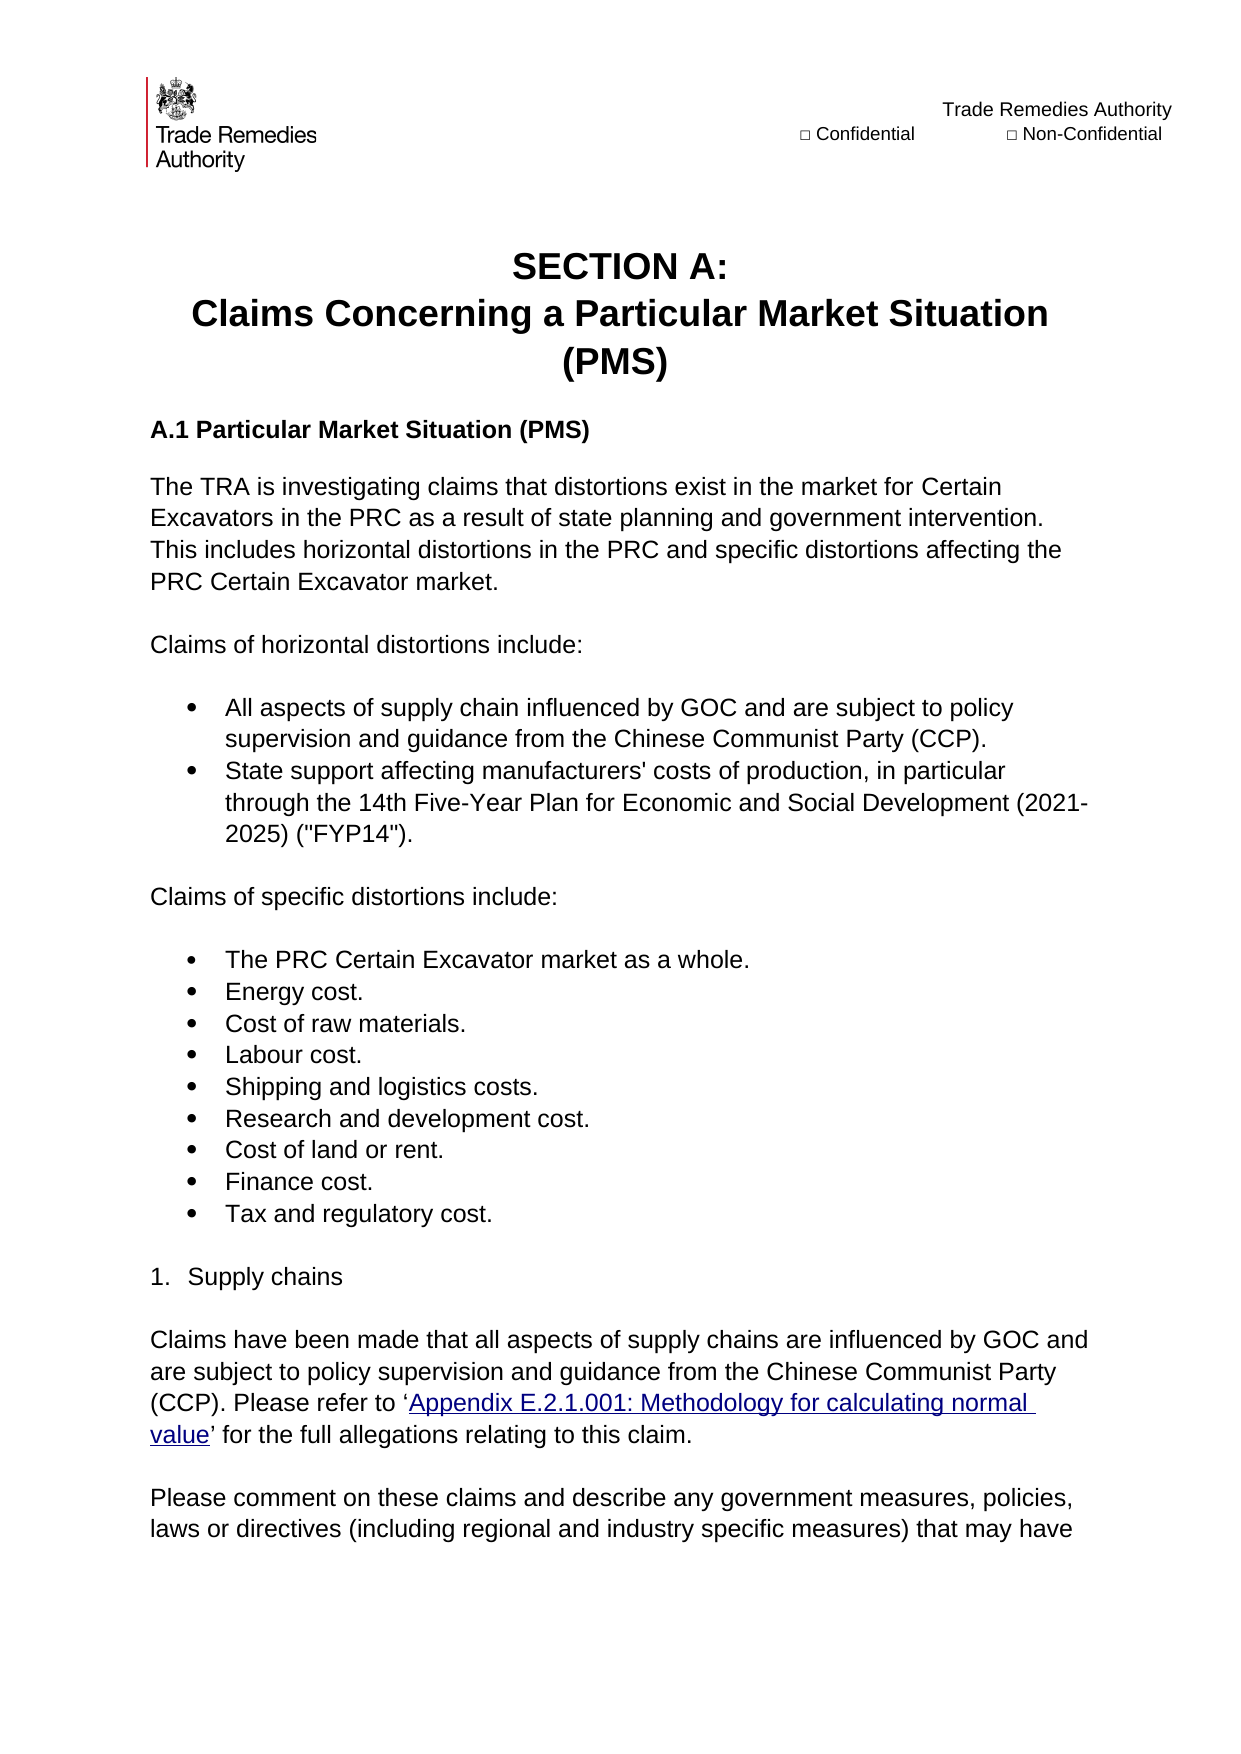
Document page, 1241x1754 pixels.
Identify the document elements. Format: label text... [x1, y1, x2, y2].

text A.1 Particular Market Situation (PMS) [150, 415, 1090, 444]
list Cost of raw materials. [187, 1009, 1090, 1038]
subtitle SECTION A: Claims Concerning a Particular Market Situation (PMS) [150, 244, 1090, 382]
list Supply chains [150, 1262, 1090, 1291]
text Claims have been made that all aspects of supply chains are influenced by GOC and are subject to policy supervision and guidance from the Chinese Communist Party (CCP). Please refer to ‘Appendix E.2.1.001: Methodology for calculating normal value’ for the full allegations relating to this claim. [150, 1325, 1090, 1448]
text The TRA is investigating claims that distortions exist in the market for Certain Excavators in the PRC as a result of state planning and government intervention. This includes horizontal distortions in the PRC and specific distortions affecting the PRC Certain Excavator market. [150, 472, 1090, 595]
list Labour cost. [187, 1040, 1090, 1069]
list State support affecting manufacturers' costs of production, in particular through the 14th Five-Year Plan for Economic and Social Development (2021-2025) ("FYP14"). [187, 756, 1090, 848]
list Finance cost. [187, 1167, 1090, 1196]
text Claims of specific distortions include: [150, 882, 1090, 911]
list The PRC Certain Excavator market as a whole. [187, 946, 1090, 974]
text Please comment on these claims and describe any government measures, policies, laws or directives (including regional and industry specific measures) that may have [150, 1483, 1090, 1543]
list Research and development cost. [187, 1104, 1090, 1133]
text Claims of horizontal distortions include: [150, 630, 1090, 658]
list Tax and regulatory cost. [187, 1199, 1090, 1228]
list Energy cost. [187, 977, 1090, 1006]
list All aspects of supply chain influenced by GOC and are subject to policy supervision and guidance from the Chinese Communist Party (CCP). [187, 693, 1090, 753]
list Cost of land or rent. [187, 1135, 1090, 1164]
list Shipping and logistics costs. [187, 1072, 1090, 1101]
